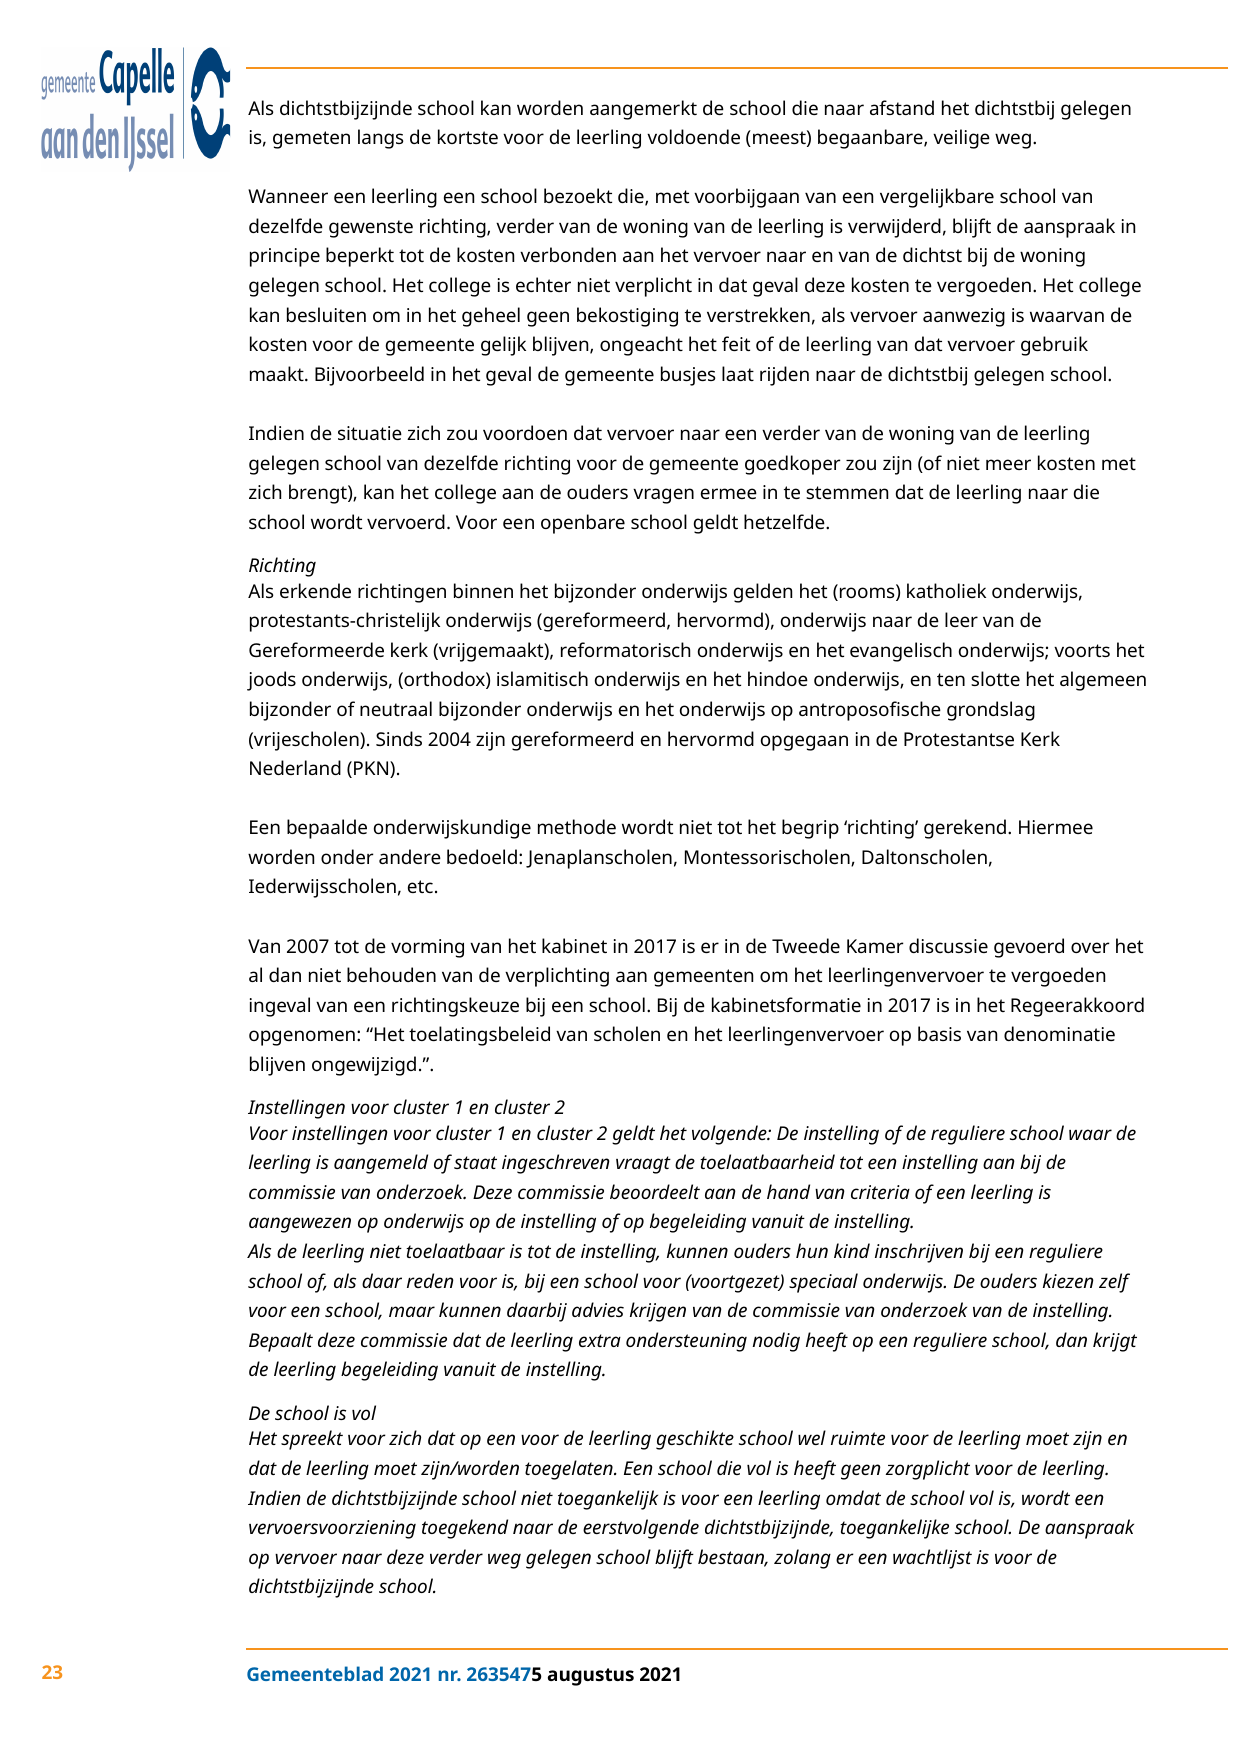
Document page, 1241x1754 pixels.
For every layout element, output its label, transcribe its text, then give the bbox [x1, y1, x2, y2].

text Indien de situatie zich zou voordoen dat vervoer naar een verder van de woning van de leerling gelegen school van dezelfde richting voor de gemeente goedkoper zou zijn (of niet meer kosten met zich brengt), kan het college aan de ouders vragen ermee in te stemmen dat de leerling naar die school wordt vervoerd. Voor een openbare school geldt hetzelfde. [248, 420, 1152, 535]
text Als erkende richtingen binnen het bijzonder onderwijs gelden het (rooms) katholiek onderwijs, protestants-christelijk onderwijs (gereformeerd, hervormd), onderwijs naar de leer van de Gereformeerde kerk (vrijgemaakt), reformatorisch onderwijs en het evangelisch onderwijs; voorts het joods onderwijs, (orthodox) islamitisch onderwijs en het hindoe onderwijs, en ten slotte het algemeen bijzonder of neutraal bijzonder onderwijs en het onderwijs op antroposofische grondslag (vrijescholen). Sinds 2004 zijn gereformeerd en hervormd opgegaan in de Protestantse Kerk Nederland (PKN). [248, 578, 1152, 781]
picture [41, 47, 231, 172]
text Van 2007 tot de vorming van het kabinet in 2017 is er in de Tweede Kamer discussie gevoerd over het al dan niet behouden van de verplichting aan gemeenten om het leerlingenvervoer te vergoeden ingeval van een richtingskeuze bij een school. Bij de kabinetsformatie in 2017 is in het Regeerakkoord opgenomen: “Het toelatingsbeleid van scholen en het leerlingenvervoer op basis van denominatie blijven ongewijzigd.”. [248, 933, 1152, 1077]
text Indien de dichtstbijzijnde school niet toegankelijk is voor een leerling omdat de school vol is, wordt een vervoersvoorziening toegekend naar de eerstvolgende dichtstbijzijnde, toegankelijke school. De aanspraak op vervoer naar deze verder weg gelegen school blijft bestaan, zolang er een wachtlijst is voor de dichtstbijzijnde school. [248, 1485, 1152, 1599]
text De school is vol [248, 1400, 1152, 1426]
text Instellingen voor cluster 1 en cluster 2 [248, 1094, 1152, 1120]
text Voor instellingen voor cluster 1 en cluster 2 geldt het volgende: De instelling of de reguliere school waar de leerling is aangemeld of staat ingeschreven vraagt de toelaatbaarheid tot een instelling aan bij de commissie van onderzoek. Deze commissie beoordeelt aan de hand van criteria of een leerling is aangewezen op onderwijs op de instelling of op begeleiding vanuit de instelling. [248, 1120, 1152, 1234]
text Het spreekt voor zich dat op een voor de leerling geschikte school wel ruimte voor de leerling moet zijn en dat de leerling moet zijn/worden toegelaten. Een school die vol is heeft geen zorgplicht voor de leerling. [248, 1426, 1152, 1481]
text Als dichtstbijzijnde school kan worden aangemerkt de school die naar afstand het dichtstbij gelegen is, gemeten langs de kortste voor de leerling voldoende (meest) begaanbare, veilige weg. [248, 95, 1152, 150]
text Als de leerling niet toelaatbaar is tot de instelling, kunnen ouders hun kind inschrijven bij een reguliere school of, als daar reden voor is, bij een school voor (voortgezet) speciaal onderwijs. De ouders kiezen zelf voor een school, maar kunnen daarbij advies krijgen van de commissie van onderzoek van de instelling. Bepaalt deze commissie dat de leerling extra ondersteuning nodig heeft op een reguliere school, dan krijgt de leerling begeleiding vanuit de instelling. [248, 1238, 1152, 1382]
text Een bepaalde onderwijskundige methode wordt niet tot het begrip ‘richting’ gerekend. Hiermee worden onder andere bedoeld: Jenaplanscholen, Montessorischolen, Daltonscholen, Iederwijsscholen, etc. [248, 814, 1152, 899]
text Richting [248, 552, 1152, 578]
text Wanneer een leerling een school bezoekt die, met voorbijgaan van een vergelijkbare school van dezelfde gewenste richting, verder van de woning van de leerling is verwijderd, blijft de aanspraak in principe beperkt tot de kosten verbonden aan het vervoer naar en van de dichtst bij de woning gelegen school. Het college is echter niet verplicht in dat geval deze kosten te vergoeden. Het college kan besluiten om in het geheel geen bekostiging te verstrekken, als vervoer aanwezig is waarvan de kosten voor de gemeente gelijk blijven, ongeacht het feit of de leerling van dat vervoer gebruik maakt. Bijvoorbeeld in het geval de gemeente busjes laat rijden naar de dichtstbij gelegen school. [248, 183, 1152, 387]
